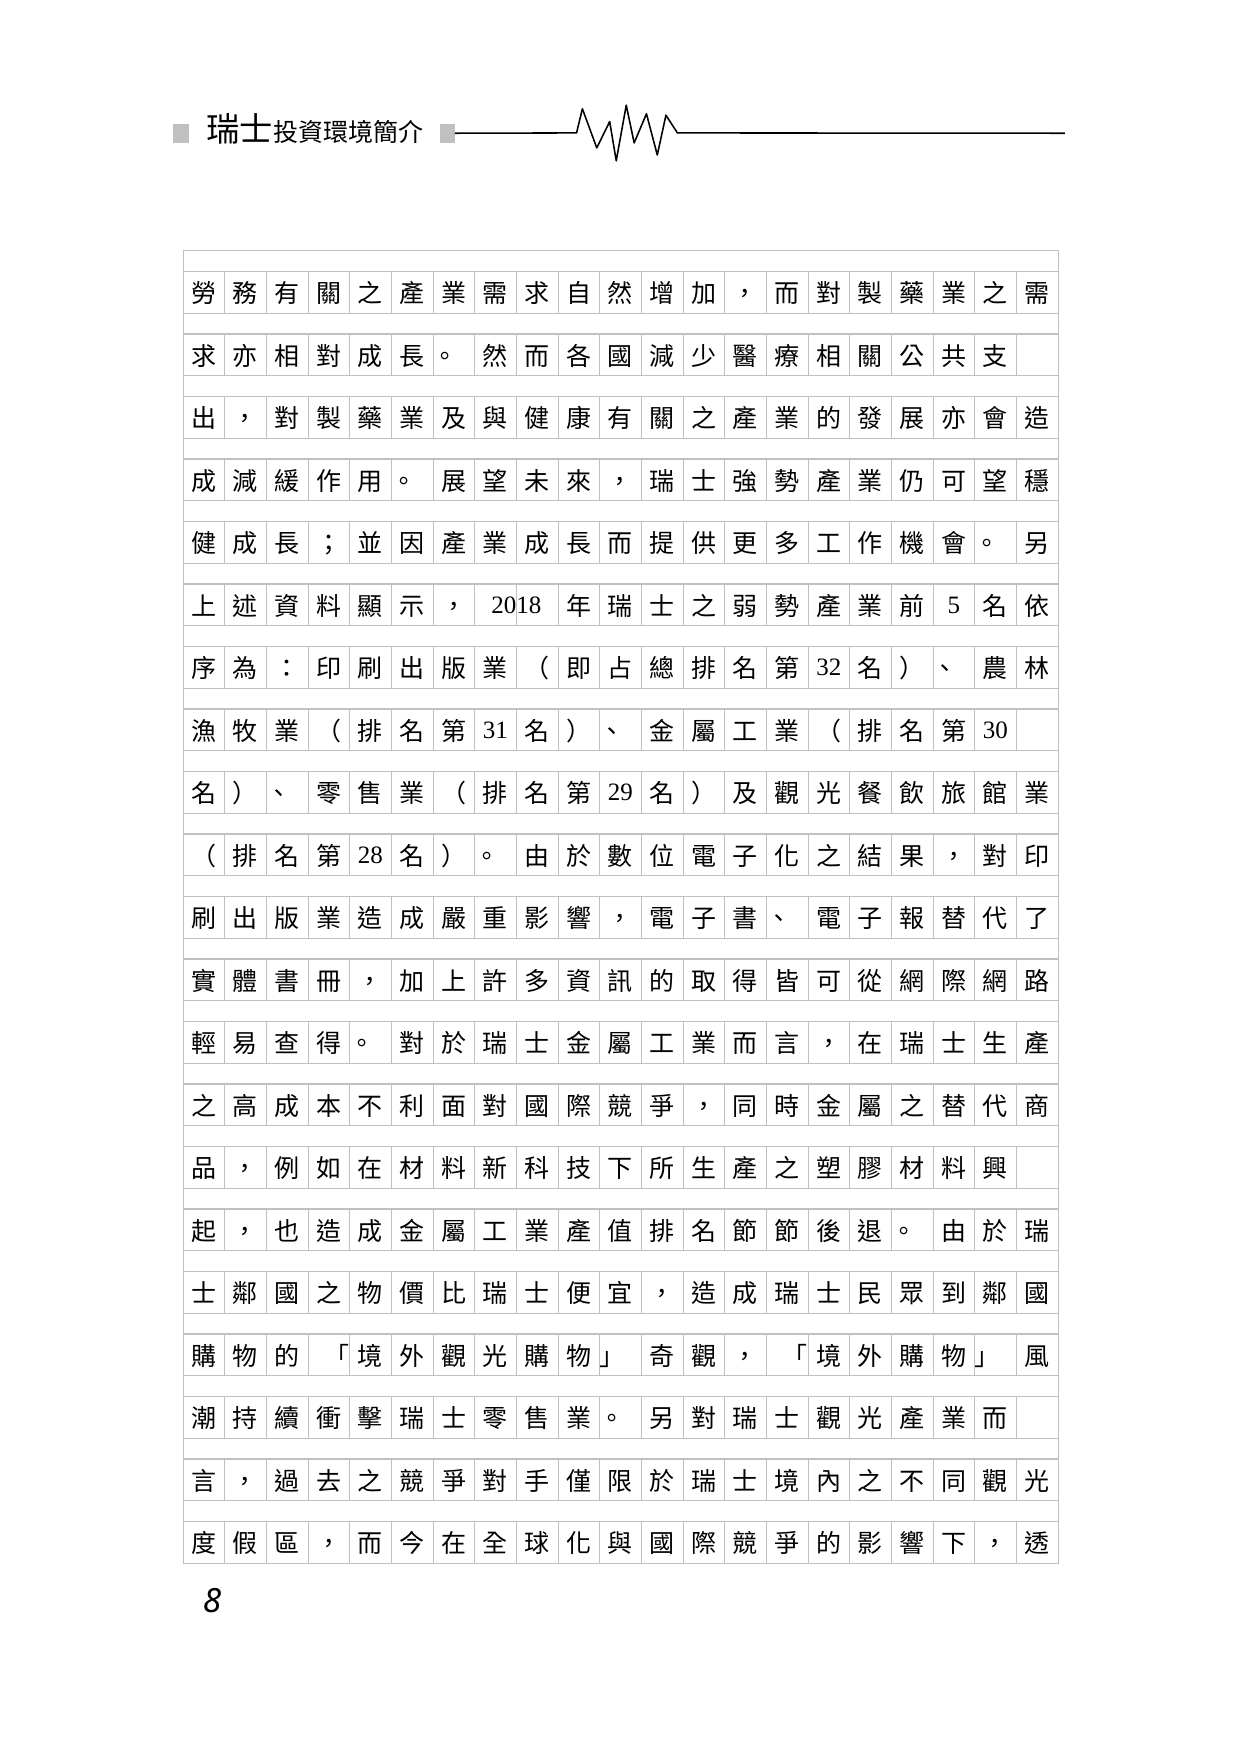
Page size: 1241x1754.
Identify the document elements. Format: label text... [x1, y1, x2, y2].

text 依據瑞士信貸銀行（Credit Suisse）2018年公布之「瑞士產業中長期之機會與風險評估報告」，此報告共計包含32個產業別，產業總產出（附加價值）占瑞士總產出（附加價值）超過90%。該報告指出瑞士強勢產業前5名依序為：電子資訊業（占總排名第1名）、製藥業（排名第2名）、與健康醫療相關之產業（排名第3名）、與社會福利有關之產業及療養院（排名第4名）、醫療科技業（排名第5名）。此外，電子資訊服務業與工藝技術進步息息相關，經常與跨領域之不同產業的創新與發展交互影響，有助於形成創新持續循環。瑞士人口老化，對於與健康勞務有關之產業需求自然增加，而對製藥業之需求亦相對成長。然而各國減少醫療相關公共支出，對製藥業及與健康有關之產業的發展亦會造成減緩作用。展望未來，瑞士強勢產業仍可望穩健成長；並因產業成長而提供更多工作機會。另上述資料顯示，2018年瑞士之弱勢產業前5名依序為：印刷出版業（即占總排名第32名）、農林漁牧業（排名第31名）、金屬工業（排名第30名）、零售業（排名第29名）及觀光餐飲旅館業（排名第28名）。由於數位電子化之結果，對印刷出版業造成嚴重影響，電子書、電子報替代了實體書冊，加上許多資訊的取得皆可從網際網路輕易查得。對於瑞士金屬工業而言，在瑞士生產之高成本不利面對國際競爭，同時金屬之替代商品，例如在材料新科技下所生產之塑膠材料興起，也造成金屬工業產值排名節節後退。由於瑞士鄰國之物價比瑞士便宜，造成瑞士民眾到鄰國購物的「境外觀光購物」奇觀，「境外購物」風潮持續衝擊瑞士零售業。另對瑞士觀光產業而言，過去之競爭對手僅限於瑞士境內之不同觀光度假區，而今在全球化與國際競爭的影響下，透過網際網路比價與訂房，瑞士觀光業面臨之國際競爭更趨激烈。 [184, 564, 1058, 583]
text 依據瑞士信貸銀行（Credit Suisse）2018年公布之「瑞士產業中長期之機會與風險評估報告」，此報告共計包含32個產業別，產業總產出（附加價值）占瑞士總產出（附加價值）超過90%。該報告指出瑞士強勢產業前5名依序為：電子資訊業（占總排名第1名）、製藥業（排名第2名）、與健康醫療相關之產業（排名第3名）、與社會福利有關之產業及療養院（排名第4名）、醫療科技業（排名第5名）。此外，電子資訊服務業與工藝技術進步息息相關，經常與跨領域之不同產業的創新與發展交互影響，有助於形成創新持續循環。瑞士人口老化，對於與健康勞務有關之產業需求自然增加，而對製藥業之需求亦相對成長。然而各國減少醫療相關公共支出，對製藥業及與健康有關之產業的發展亦會造成減緩作用。展望未來，瑞士強勢產業仍可望穩健成長；並因產業成長而提供更多工作機會。另上述資料顯示，2018年瑞士之弱勢產業前5名依序為：印刷出版業（即占總排名第32名）、農林漁牧業（排名第31名）、金屬工業（排名第30名）、零售業（排名第29名）及觀光餐飲旅館業（排名第28名）。由於數位電子化之結果，對印刷出版業造成嚴重影響，電子書、電子報替代了實體書冊，加上許多資訊的取得皆可從網際網路輕易查得。對於瑞士金屬工業而言，在瑞士生產之高成本不利面對國際競爭，同時金屬之替代商品，例如在材料新科技下所生產之塑膠材料興起，也造成金屬工業產值排名節節後退。由於瑞士鄰國之物價比瑞士便宜，造成瑞士民眾到鄰國購物的「境外觀光購物」奇觀，「境外購物」風潮持續衝擊瑞士零售業。另對瑞士觀光產業而言，過去之競爭對手僅限於瑞士境內之不同觀光度假區，而今在全球化與國際競爭的影響下，透過網際網路比價與訂房，瑞士觀光業面臨之國際競爭更趨激烈。 [184, 1439, 1058, 1458]
text 依據瑞士信貸銀行（Credit Suisse）2018年公布之「瑞士產業中長期之機會與風險評估報告」，此報告共計包含32個產業別，產業總產出（附加價值）占瑞士總產出（附加價值）超過90%。該報告指出瑞士強勢產業前5名依序為：電子資訊業（占總排名第1名）、製藥業（排名第2名）、與健康醫療相關之產業（排名第3名）、與社會福利有關之產業及療養院（排名第4名）、醫療科技業（排名第5名）。此外，電子資訊服務業與工藝技術進步息息相關，經常與跨領域之不同產業的創新與發展交互影響，有助於形成創新持續循環。瑞士人口老化，對於與健康勞務有關之產業需求自然增加，而對製藥業之需求亦相對成長。然而各國減少醫療相關公共支出，對製藥業及與健康有關之產業的發展亦會造成減緩作用。展望未來，瑞士強勢產業仍可望穩健成長；並因產業成長而提供更多工作機會。另上述資料顯示，2018年瑞士之弱勢產業前5名依序為：印刷出版業（即占總排名第32名）、農林漁牧業（排名第31名）、金屬工業（排名第30名）、零售業（排名第29名）及觀光餐飲旅館業（排名第28名）。由於數位電子化之結果，對印刷出版業造成嚴重影響，電子書、電子報替代了實體書冊，加上許多資訊的取得皆可從網際網路輕易查得。對於瑞士金屬工業而言，在瑞士生產之高成本不利面對國際競爭，同時金屬之替代商品，例如在材料新科技下所生產之塑膠材料興起，也造成金屬工業產值排名節節後退。由於瑞士鄰國之物價比瑞士便宜，造成瑞士民眾到鄰國購物的「境外觀光購物」奇觀，「境外購物」風潮持續衝擊瑞士零售業。另對瑞士觀光產業而言，過去之競爭對手僅限於瑞士境內之不同觀光度假區，而今在全球化與國際競爭的影響下，透過網際網路比價與訂房，瑞士觀光業面臨之國際競爭更趨激烈。 [184, 751, 1058, 771]
text 依據瑞士信貸銀行（Credit Suisse）2018年公布之「瑞士產業中長期之機會與風險評估報告」，此報告共計包含32個產業別，產業總產出（附加價值）占瑞士總產出（附加價值）超過90%。該報告指出瑞士強勢產業前5名依序為：電子資訊業（占總排名第1名）、製藥業（排名第2名）、與健康醫療相關之產業（排名第3名）、與社會福利有關之產業及療養院（排名第4名）、醫療科技業（排名第5名）。此外，電子資訊服務業與工藝技術進步息息相關，經常與跨領域之不同產業的創新與發展交互影響，有助於形成創新持續循環。瑞士人口老化，對於與健康勞務有關之產業需求自然增加，而對製藥業之需求亦相對成長。然而各國減少醫療相關公共支出，對製藥業及與健康有關之產業的發展亦會造成減緩作用。展望未來，瑞士強勢產業仍可望穩健成長；並因產業成長而提供更多工作機會。另上述資料顯示，2018年瑞士之弱勢產業前5名依序為：印刷出版業（即占總排名第32名）、農林漁牧業（排名第31名）、金屬工業（排名第30名）、零售業（排名第29名）及觀光餐飲旅館業（排名第28名）。由於數位電子化之結果，對印刷出版業造成嚴重影響，電子書、電子報替代了實體書冊，加上許多資訊的取得皆可從網際網路輕易查得。對於瑞士金屬工業而言，在瑞士生產之高成本不利面對國際競爭，同時金屬之替代商品，例如在材料新科技下所生產之塑膠材料興起，也造成金屬工業產值排名節節後退。由於瑞士鄰國之物價比瑞士便宜，造成瑞士民眾到鄰國購物的「境外觀光購物」奇觀，「境外購物」風潮持續衝擊瑞士零售業。另對瑞士觀光產業而言，過去之競爭對手僅限於瑞士境內之不同觀光度假區，而今在全球化與國際競爭的影響下，透過網際網路比價與訂房，瑞士觀光業面臨之國際競爭更趨激烈。 [184, 1126, 1058, 1146]
text 依據瑞士信貸銀行（Credit Suisse）2018年公布之「瑞士產業中長期之機會與風險評估報告」，此報告共計包含32個產業別，產業總產出（附加價值）占瑞士總產出（附加價值）超過90%。該報告指出瑞士強勢產業前5名依序為：電子資訊業（占總排名第1名）、製藥業（排名第2名）、與健康醫療相關之產業（排名第3名）、與社會福利有關之產業及療養院（排名第4名）、醫療科技業（排名第5名）。此外，電子資訊服務業與工藝技術進步息息相關，經常與跨領域之不同產業的創新與發展交互影響，有助於形成創新持續循環。瑞士人口老化，對於與健康勞務有關之產業需求自然增加，而對製藥業之需求亦相對成長。然而各國減少醫療相關公共支出，對製藥業及與健康有關之產業的發展亦會造成減緩作用。展望未來，瑞士強勢產業仍可望穩健成長；並因產業成長而提供更多工作機會。另上述資料顯示，2018年瑞士之弱勢產業前5名依序為：印刷出版業（即占總排名第32名）、農林漁牧業（排名第31名）、金屬工業（排名第30名）、零售業（排名第29名）及觀光餐飲旅館業（排名第28名）。由於數位電子化之結果，對印刷出版業造成嚴重影響，電子書、電子報替代了實體書冊，加上許多資訊的取得皆可從網際網路輕易查得。對於瑞士金屬工業而言，在瑞士生產之高成本不利面對國際競爭，同時金屬之替代商品，例如在材料新科技下所生產之塑膠材料興起，也造成金屬工業產值排名節節後退。由於瑞士鄰國之物價比瑞士便宜，造成瑞士民眾到鄰國購物的「境外觀光購物」奇觀，「境外購物」風潮持續衝擊瑞士零售業。另對瑞士觀光產業而言，過去之競爭對手僅限於瑞士境內之不同觀光度假區，而今在全球化與國際競爭的影響下，透過網際網路比價與訂房，瑞士觀光業面臨之國際競爭更趨激烈。 [184, 1064, 1058, 1083]
text 依據瑞士信貸銀行（Credit Suisse）2018年公布之「瑞士產業中長期之機會與風險評估報告」，此報告共計包含32個產業別，產業總產出（附加價值）占瑞士總產出（附加價值）超過90%。該報告指出瑞士強勢產業前5名依序為：電子資訊業（占總排名第1名）、製藥業（排名第2名）、與健康醫療相關之產業（排名第3名）、與社會福利有關之產業及療養院（排名第4名）、醫療科技業（排名第5名）。此外，電子資訊服務業與工藝技術進步息息相關，經常與跨領域之不同產業的創新與發展交互影響，有助於形成創新持續循環。瑞士人口老化，對於與健康勞務有關之產業需求自然增加，而對製藥業之需求亦相對成長。然而各國減少醫療相關公共支出，對製藥業及與健康有關之產業的發展亦會造成減緩作用。展望未來，瑞士強勢產業仍可望穩健成長；並因產業成長而提供更多工作機會。另上述資料顯示，2018年瑞士之弱勢產業前5名依序為：印刷出版業（即占總排名第32名）、農林漁牧業（排名第31名）、金屬工業（排名第30名）、零售業（排名第29名）及觀光餐飲旅館業（排名第28名）。由於數位電子化之結果，對印刷出版業造成嚴重影響，電子書、電子報替代了實體書冊，加上許多資訊的取得皆可從網際網路輕易查得。對於瑞士金屬工業而言，在瑞士生產之高成本不利面對國際競爭，同時金屬之替代商品，例如在材料新科技下所生產之塑膠材料興起，也造成金屬工業產值排名節節後退。由於瑞士鄰國之物價比瑞士便宜，造成瑞士民眾到鄰國購物的「境外觀光購物」奇觀，「境外購物」風潮持續衝擊瑞士零售業。另對瑞士觀光產業而言，過去之競爭對手僅限於瑞士境內之不同觀光度假區，而今在全球化與國際競爭的影響下，透過網際網路比價與訂房，瑞士觀光業面臨之國際競爭更趨激烈。 [184, 1251, 1058, 1271]
text 依據瑞士信貸銀行（Credit Suisse）2018年公布之「瑞士產業中長期之機會與風險評估報告」，此報告共計包含32個產業別，產業總產出（附加價值）占瑞士總產出（附加價值）超過90%。該報告指出瑞士強勢產業前5名依序為：電子資訊業（占總排名第1名）、製藥業（排名第2名）、與健康醫療相關之產業（排名第3名）、與社會福利有關之產業及療養院（排名第4名）、醫療科技業（排名第5名）。此外，電子資訊服務業與工藝技術進步息息相關，經常與跨領域之不同產業的創新與發展交互影響，有助於形成創新持續循環。瑞士人口老化，對於與健康勞務有關之產業需求自然增加，而對製藥業之需求亦相對成長。然而各國減少醫療相關公共支出，對製藥業及與健康有關之產業的發展亦會造成減緩作用。展望未來，瑞士強勢產業仍可望穩健成長；並因產業成長而提供更多工作機會。另上述資料顯示，2018年瑞士之弱勢產業前5名依序為：印刷出版業（即占總排名第32名）、農林漁牧業（排名第31名）、金屬工業（排名第30名）、零售業（排名第29名）及觀光餐飲旅館業（排名第28名）。由於數位電子化之結果，對印刷出版業造成嚴重影響，電子書、電子報替代了實體書冊，加上許多資訊的取得皆可從網際網路輕易查得。對於瑞士金屬工業而言，在瑞士生產之高成本不利面對國際競爭，同時金屬之替代商品，例如在材料新科技下所生產之塑膠材料興起，也造成金屬工業產值排名節節後退。由於瑞士鄰國之物價比瑞士便宜，造成瑞士民眾到鄰國購物的「境外觀光購物」奇觀，「境外購物」風潮持續衝擊瑞士零售業。另對瑞士觀光產業而言，過去之競爭對手僅限於瑞士境內之不同觀光度假區，而今在全球化與國際競爭的影響下，透過網際網路比價與訂房，瑞士觀光業面臨之國際競爭更趨激烈。 [184, 689, 1058, 708]
text 依據瑞士信貸銀行（Credit Suisse）2018年公布之「瑞士產業中長期之機會與風險評估報告」，此報告共計包含32個產業別，產業總產出（附加價值）占瑞士總產出（附加價值）超過90%。該報告指出瑞士強勢產業前5名依序為：電子資訊業（占總排名第1名）、製藥業（排名第2名）、與健康醫療相關之產業（排名第3名）、與社會福利有關之產業及療養院（排名第4名）、醫療科技業（排名第5名）。此外，電子資訊服務業與工藝技術進步息息相關，經常與跨領域之不同產業的創新與發展交互影響，有助於形成創新持續循環。瑞士人口老化，對於與健康勞務有關之產業需求自然增加，而對製藥業之需求亦相對成長。然而各國減少醫療相關公共支出，對製藥業及與健康有關之產業的發展亦會造成減緩作用。展望未來，瑞士強勢產業仍可望穩健成長；並因產業成長而提供更多工作機會。另上述資料顯示，2018年瑞士之弱勢產業前5名依序為：印刷出版業（即占總排名第32名）、農林漁牧業（排名第31名）、金屬工業（排名第30名）、零售業（排名第29名）及觀光餐飲旅館業（排名第28名）。由於數位電子化之結果，對印刷出版業造成嚴重影響，電子書、電子報替代了實體書冊，加上許多資訊的取得皆可從網際網路輕易查得。對於瑞士金屬工業而言，在瑞士生產之高成本不利面對國際競爭，同時金屬之替代商品，例如在材料新科技下所生產之塑膠材料興起，也造成金屬工業產值排名節節後退。由於瑞士鄰國之物價比瑞士便宜，造成瑞士民眾到鄰國購物的「境外觀光購物」奇觀，「境外購物」風潮持續衝擊瑞士零售業。另對瑞士觀光產業而言，過去之競爭對手僅限於瑞士境內之不同觀光度假區，而今在全球化與國際競爭的影響下，透過網際網路比價與訂房，瑞士觀光業面臨之國際競爭更趨激烈。 [184, 1501, 1058, 1521]
text 依據瑞士信貸銀行（Credit Suisse）2018年公布之「瑞士產業中長期之機會與風險評估報告」，此報告共計包含32個產業別，產業總產出（附加價值）占瑞士總產出（附加價值）超過90%。該報告指出瑞士強勢產業前5名依序為：電子資訊業（占總排名第1名）、製藥業（排名第2名）、與健康醫療相關之產業（排名第3名）、與社會福利有關之產業及療養院（排名第4名）、醫療科技業（排名第5名）。此外，電子資訊服務業與工藝技術進步息息相關，經常與跨領域之不同產業的創新與發展交互影響，有助於形成創新持續循環。瑞士人口老化，對於與健康勞務有關之產業需求自然增加，而對製藥業之需求亦相對成長。然而各國減少醫療相關公共支出，對製藥業及與健康有關之產業的發展亦會造成減緩作用。展望未來，瑞士強勢產業仍可望穩健成長；並因產業成長而提供更多工作機會。另上述資料顯示，2018年瑞士之弱勢產業前5名依序為：印刷出版業（即占總排名第32名）、農林漁牧業（排名第31名）、金屬工業（排名第30名）、零售業（排名第29名）及觀光餐飲旅館業（排名第28名）。由於數位電子化之結果，對印刷出版業造成嚴重影響，電子書、電子報替代了實體書冊，加上許多資訊的取得皆可從網際網路輕易查得。對於瑞士金屬工業而言，在瑞士生產之高成本不利面對國際競爭，同時金屬之替代商品，例如在材料新科技下所生產之塑膠材料興起，也造成金屬工業產值排名節節後退。由於瑞士鄰國之物價比瑞士便宜，造成瑞士民眾到鄰國購物的「境外觀光購物」奇觀，「境外購物」風潮持續衝擊瑞士零售業。另對瑞士觀光產業而言，過去之競爭對手僅限於瑞士境內之不同觀光度假區，而今在全球化與國際競爭的影響下，透過網際網路比價與訂房，瑞士觀光業面臨之國際競爭更趨激烈。 [184, 501, 1058, 521]
text 依據瑞士信貸銀行（Credit Suisse）2018年公布之「瑞士產業中長期之機會與風險評估報告」，此報告共計包含32個產業別，產業總產出（附加價值）占瑞士總產出（附加價值）超過90%。該報告指出瑞士強勢產業前5名依序為：電子資訊業（占總排名第1名）、製藥業（排名第2名）、與健康醫療相關之產業（排名第3名）、與社會福利有關之產業及療養院（排名第4名）、醫療科技業（排名第5名）。此外，電子資訊服務業與工藝技術進步息息相關，經常與跨領域之不同產業的創新與發展交互影響，有助於形成創新持續循環。瑞士人口老化，對於與健康勞務有關之產業需求自然增加，而對製藥業之需求亦相對成長。然而各國減少醫療相關公共支出，對製藥業及與健康有關之產業的發展亦會造成減緩作用。展望未來，瑞士強勢產業仍可望穩健成長；並因產業成長而提供更多工作機會。另上述資料顯示，2018年瑞士之弱勢產業前5名依序為：印刷出版業（即占總排名第32名）、農林漁牧業（排名第31名）、金屬工業（排名第30名）、零售業（排名第29名）及觀光餐飲旅館業（排名第28名）。由於數位電子化之結果，對印刷出版業造成嚴重影響，電子書、電子報替代了實體書冊，加上許多資訊的取得皆可從網際網路輕易查得。對於瑞士金屬工業而言，在瑞士生產之高成本不利面對國際競爭，同時金屬之替代商品，例如在材料新科技下所生產之塑膠材料興起，也造成金屬工業產值排名節節後退。由於瑞士鄰國之物價比瑞士便宜，造成瑞士民眾到鄰國購物的「境外觀光購物」奇觀，「境外購物」風潮持續衝擊瑞士零售業。另對瑞士觀光產業而言，過去之競爭對手僅限於瑞士境內之不同觀光度假區，而今在全球化與國際競爭的影響下，透過網際網路比價與訂房，瑞士觀光業面臨之國際競爭更趨激烈。 [184, 376, 1058, 396]
text 依據瑞士信貸銀行（Credit Suisse）2018年公布之「瑞士產業中長期之機會與風險評估報告」，此報告共計包含32個產業別，產業總產出（附加價值）占瑞士總產出（附加價值）超過90%。該報告指出瑞士強勢產業前5名依序為：電子資訊業（占總排名第1名）、製藥業（排名第2名）、與健康醫療相關之產業（排名第3名）、與社會福利有關之產業及療養院（排名第4名）、醫療科技業（排名第5名）。此外，電子資訊服務業與工藝技術進步息息相關，經常與跨領域之不同產業的創新與發展交互影響，有助於形成創新持續循環。瑞士人口老化，對於與健康勞務有關之產業需求自然增加，而對製藥業之需求亦相對成長。然而各國減少醫療相關公共支出，對製藥業及與健康有關之產業的發展亦會造成減緩作用。展望未來，瑞士強勢產業仍可望穩健成長；並因產業成長而提供更多工作機會。另上述資料顯示，2018年瑞士之弱勢產業前5名依序為：印刷出版業（即占總排名第32名）、農林漁牧業（排名第31名）、金屬工業（排名第30名）、零售業（排名第29名）及觀光餐飲旅館業（排名第28名）。由於數位電子化之結果，對印刷出版業造成嚴重影響，電子書、電子報替代了實體書冊，加上許多資訊的取得皆可從網際網路輕易查得。對於瑞士金屬工業而言，在瑞士生產之高成本不利面對國際競爭，同時金屬之替代商品，例如在材料新科技下所生產之塑膠材料興起，也造成金屬工業產值排名節節後退。由於瑞士鄰國之物價比瑞士便宜，造成瑞士民眾到鄰國購物的「境外觀光購物」奇觀，「境外購物」風潮持續衝擊瑞士零售業。另對瑞士觀光產業而言，過去之競爭對手僅限於瑞士境內之不同觀光度假區，而今在全球化與國際競爭的影響下，透過網際網路比價與訂房，瑞士觀光業面臨之國際競爭更趨激烈。 [184, 314, 1058, 333]
text 依據瑞士信貸銀行（Credit Suisse）2018年公布之「瑞士產業中長期之機會與風險評估報告」，此報告共計包含32個產業別，產業總產出（附加價值）占瑞士總產出（附加價值）超過90%。該報告指出瑞士強勢產業前5名依序為：電子資訊業（占總排名第1名）、製藥業（排名第2名）、與健康醫療相關之產業（排名第3名）、與社會福利有關之產業及療養院（排名第4名）、醫療科技業（排名第5名）。此外，電子資訊服務業與工藝技術進步息息相關，經常與跨領域之不同產業的創新與發展交互影響，有助於形成創新持續循環。瑞士人口老化，對於與健康勞務有關之產業需求自然增加，而對製藥業之需求亦相對成長。然而各國減少醫療相關公共支出，對製藥業及與健康有關之產業的發展亦會造成減緩作用。展望未來，瑞士強勢產業仍可望穩健成長；並因產業成長而提供更多工作機會。另上述資料顯示，2018年瑞士之弱勢產業前5名依序為：印刷出版業（即占總排名第32名）、農林漁牧業（排名第31名）、金屬工業（排名第30名）、零售業（排名第29名）及觀光餐飲旅館業（排名第28名）。由於數位電子化之結果，對印刷出版業造成嚴重影響，電子書、電子報替代了實體書冊，加上許多資訊的取得皆可從網際網路輕易查得。對於瑞士金屬工業而言，在瑞士生產之高成本不利面對國際競爭，同時金屬之替代商品，例如在材料新科技下所生產之塑膠材料興起，也造成金屬工業產值排名節節後退。由於瑞士鄰國之物價比瑞士便宜，造成瑞士民眾到鄰國購物的「境外觀光購物」奇觀，「境外購物」風潮持續衝擊瑞士零售業。另對瑞士觀光產業而言，過去之競爭對手僅限於瑞士境內之不同觀光度假區，而今在全球化與國際競爭的影響下，透過網際網路比價與訂房，瑞士觀光業面臨之國際競爭更趨激烈。 [184, 1189, 1058, 1208]
text 依據瑞士信貸銀行（Credit Suisse）2018年公布之「瑞士產業中長期之機會與風險評估報告」，此報告共計包含32個產業別，產業總產出（附加價值）占瑞士總產出（附加價值）超過90%。該報告指出瑞士強勢產業前5名依序為：電子資訊業（占總排名第1名）、製藥業（排名第2名）、與健康醫療相關之產業（排名第3名）、與社會福利有關之產業及療養院（排名第4名）、醫療科技業（排名第5名）。此外，電子資訊服務業與工藝技術進步息息相關，經常與跨領域之不同產業的創新與發展交互影響，有助於形成創新持續循環。瑞士人口老化，對於與健康勞務有關之產業需求自然增加，而對製藥業之需求亦相對成長。然而各國減少醫療相關公共支出，對製藥業及與健康有關之產業的發展亦會造成減緩作用。展望未來，瑞士強勢產業仍可望穩健成長；並因產業成長而提供更多工作機會。另上述資料顯示，2018年瑞士之弱勢產業前5名依序為：印刷出版業（即占總排名第32名）、農林漁牧業（排名第31名）、金屬工業（排名第30名）、零售業（排名第29名）及觀光餐飲旅館業（排名第28名）。由於數位電子化之結果，對印刷出版業造成嚴重影響，電子書、電子報替代了實體書冊，加上許多資訊的取得皆可從網際網路輕易查得。對於瑞士金屬工業而言，在瑞士生產之高成本不利面對國際競爭，同時金屬之替代商品，例如在材料新科技下所生產之塑膠材料興起，也造成金屬工業產值排名節節後退。由於瑞士鄰國之物價比瑞士便宜，造成瑞士民眾到鄰國購物的「境外觀光購物」奇觀，「境外購物」風潮持續衝擊瑞士零售業。另對瑞士觀光產業而言，過去之競爭對手僅限於瑞士境內之不同觀光度假區，而今在全球化與國際競爭的影響下，透過網際網路比價與訂房，瑞士觀光業面臨之國際競爭更趨激烈。 [184, 439, 1058, 458]
text 依據瑞士信貸銀行（Credit Suisse）2018年公布之「瑞士產業中長期之機會與風險評估報告」，此報告共計包含32個產業別，產業總產出（附加價值）占瑞士總產出（附加價值）超過90%。該報告指出瑞士強勢產業前5名依序為：電子資訊業（占總排名第1名）、製藥業（排名第2名）、與健康醫療相關之產業（排名第3名）、與社會福利有關之產業及療養院（排名第4名）、醫療科技業（排名第5名）。此外，電子資訊服務業與工藝技術進步息息相關，經常與跨領域之不同產業的創新與發展交互影響，有助於形成創新持續循環。瑞士人口老化，對於與健康勞務有關之產業需求自然增加，而對製藥業之需求亦相對成長。然而各國減少醫療相關公共支出，對製藥業及與健康有關之產業的發展亦會造成減緩作用。展望未來，瑞士強勢產業仍可望穩健成長；並因產業成長而提供更多工作機會。另上述資料顯示，2018年瑞士之弱勢產業前5名依序為：印刷出版業（即占總排名第32名）、農林漁牧業（排名第31名）、金屬工業（排名第30名）、零售業（排名第29名）及觀光餐飲旅館業（排名第28名）。由於數位電子化之結果，對印刷出版業造成嚴重影響，電子書、電子報替代了實體書冊，加上許多資訊的取得皆可從網際網路輕易查得。對於瑞士金屬工業而言，在瑞士生產之高成本不利面對國際競爭，同時金屬之替代商品，例如在材料新科技下所生產之塑膠材料興起，也造成金屬工業產值排名節節後退。由於瑞士鄰國之物價比瑞士便宜，造成瑞士民眾到鄰國購物的「境外觀光購物」奇觀，「境外購物」風潮持續衝擊瑞士零售業。另對瑞士觀光產業而言，過去之競爭對手僅限於瑞士境內之不同觀光度假區，而今在全球化與國際競爭的影響下，透過網際網路比價與訂房，瑞士觀光業面臨之國際競爭更趨激烈。 [184, 876, 1058, 896]
text 依據瑞士信貸銀行（Credit Suisse）2018年公布之「瑞士產業中長期之機會與風險評估報告」，此報告共計包含32個產業別，產業總產出（附加價值）占瑞士總產出（附加價值）超過90%。該報告指出瑞士強勢產業前5名依序為：電子資訊業（占總排名第1名）、製藥業（排名第2名）、與健康醫療相關之產業（排名第3名）、與社會福利有關之產業及療養院（排名第4名）、醫療科技業（排名第5名）。此外，電子資訊服務業與工藝技術進步息息相關，經常與跨領域之不同產業的創新與發展交互影響，有助於形成創新持續循環。瑞士人口老化，對於與健康勞務有關之產業需求自然增加，而對製藥業之需求亦相對成長。然而各國減少醫療相關公共支出，對製藥業及與健康有關之產業的發展亦會造成減緩作用。展望未來，瑞士強勢產業仍可望穩健成長；並因產業成長而提供更多工作機會。另上述資料顯示，2018年瑞士之弱勢產業前5名依序為：印刷出版業（即占總排名第32名）、農林漁牧業（排名第31名）、金屬工業（排名第30名）、零售業（排名第29名）及觀光餐飲旅館業（排名第28名）。由於數位電子化之結果，對印刷出版業造成嚴重影響，電子書、電子報替代了實體書冊，加上許多資訊的取得皆可從網際網路輕易查得。對於瑞士金屬工業而言，在瑞士生產之高成本不利面對國際競爭，同時金屬之替代商品，例如在材料新科技下所生產之塑膠材料興起，也造成金屬工業產值排名節節後退。由於瑞士鄰國之物價比瑞士便宜，造成瑞士民眾到鄰國購物的「境外觀光購物」奇觀，「境外購物」風潮持續衝擊瑞士零售業。另對瑞士觀光產業而言，過去之競爭對手僅限於瑞士境內之不同觀光度假區，而今在全球化與國際競爭的影響下，透過網際網路比價與訂房，瑞士觀光業面臨之國際競爭更趨激烈。 [184, 1314, 1058, 1333]
text 依據瑞士信貸銀行（Credit Suisse）2018年公布之「瑞士產業中長期之機會與風險評估報告」，此報告共計包含32個產業別，產業總產出（附加價值）占瑞士總產出（附加價值）超過90%。該報告指出瑞士強勢產業前5名依序為：電子資訊業（占總排名第1名）、製藥業（排名第2名）、與健康醫療相關之產業（排名第3名）、與社會福利有關之產業及療養院（排名第4名）、醫療科技業（排名第5名）。此外，電子資訊服務業與工藝技術進步息息相關，經常與跨領域之不同產業的創新與發展交互影響，有助於形成創新持續循環。瑞士人口老化，對於與健康勞務有關之產業需求自然增加，而對製藥業之需求亦相對成長。然而各國減少醫療相關公共支出，對製藥業及與健康有關之產業的發展亦會造成減緩作用。展望未來，瑞士強勢產業仍可望穩健成長；並因產業成長而提供更多工作機會。另上述資料顯示，2018年瑞士之弱勢產業前5名依序為：印刷出版業（即占總排名第32名）、農林漁牧業（排名第31名）、金屬工業（排名第30名）、零售業（排名第29名）及觀光餐飲旅館業（排名第28名）。由於數位電子化之結果，對印刷出版業造成嚴重影響，電子書、電子報替代了實體書冊，加上許多資訊的取得皆可從網際網路輕易查得。對於瑞士金屬工業而言，在瑞士生產之高成本不利面對國際競爭，同時金屬之替代商品，例如在材料新科技下所生產之塑膠材料興起，也造成金屬工業產值排名節節後退。由於瑞士鄰國之物價比瑞士便宜，造成瑞士民眾到鄰國購物的「境外觀光購物」奇觀，「境外購物」風潮持續衝擊瑞士零售業。另對瑞士觀光產業而言，過去之競爭對手僅限於瑞士境內之不同觀光度假區，而今在全球化與國際競爭的影響下，透過網際網路比價與訂房，瑞士觀光業面臨之國際競爭更趨激烈。 [184, 814, 1058, 833]
text 依據瑞士信貸銀行（Credit Suisse）2018年公布之「瑞士產業中長期之機會與風險評估報告」，此報告共計包含32個產業別，產業總產出（附加價值）占瑞士總產出（附加價值）超過90%。該報告指出瑞士強勢產業前5名依序為：電子資訊業（占總排名第1名）、製藥業（排名第2名）、與健康醫療相關之產業（排名第3名）、與社會福利有關之產業及療養院（排名第4名）、醫療科技業（排名第5名）。此外，電子資訊服務業與工藝技術進步息息相關，經常與跨領域之不同產業的創新與發展交互影響，有助於形成創新持續循環。瑞士人口老化，對於與健康勞務有關之產業需求自然增加，而對製藥業之需求亦相對成長。然而各國減少醫療相關公共支出，對製藥業及與健康有關之產業的發展亦會造成減緩作用。展望未來，瑞士強勢產業仍可望穩健成長；並因產業成長而提供更多工作機會。另上述資料顯示，2018年瑞士之弱勢產業前5名依序為：印刷出版業（即占總排名第32名）、農林漁牧業（排名第31名）、金屬工業（排名第30名）、零售業（排名第29名）及觀光餐飲旅館業（排名第28名）。由於數位電子化之結果，對印刷出版業造成嚴重影響，電子書、電子報替代了實體書冊，加上許多資訊的取得皆可從網際網路輕易查得。對於瑞士金屬工業而言，在瑞士生產之高成本不利面對國際競爭，同時金屬之替代商品，例如在材料新科技下所生產之塑膠材料興起，也造成金屬工業產值排名節節後退。由於瑞士鄰國之物價比瑞士便宜，造成瑞士民眾到鄰國購物的「境外觀光購物」奇觀，「境外購物」風潮持續衝擊瑞士零售業。另對瑞士觀光產業而言，過去之競爭對手僅限於瑞士境內之不同觀光度假區，而今在全球化與國際競爭的影響下，透過網際網路比價與訂房，瑞士觀光業面臨之國際競爭更趨激烈。 [184, 939, 1058, 958]
text 依據瑞士信貸銀行（Credit Suisse）2018年公布之「瑞士產業中長期之機會與風險評估報告」，此報告共計包含32個產業別，產業總產出（附加價值）占瑞士總產出（附加價值）超過90%。該報告指出瑞士強勢產業前5名依序為：電子資訊業（占總排名第1名）、製藥業（排名第2名）、與健康醫療相關之產業（排名第3名）、與社會福利有關之產業及療養院（排名第4名）、醫療科技業（排名第5名）。此外，電子資訊服務業與工藝技術進步息息相關，經常與跨領域之不同產業的創新與發展交互影響，有助於形成創新持續循環。瑞士人口老化，對於與健康勞務有關之產業需求自然增加，而對製藥業之需求亦相對成長。然而各國減少醫療相關公共支出，對製藥業及與健康有關之產業的發展亦會造成減緩作用。展望未來，瑞士強勢產業仍可望穩健成長；並因產業成長而提供更多工作機會。另上述資料顯示，2018年瑞士之弱勢產業前5名依序為：印刷出版業（即占總排名第32名）、農林漁牧業（排名第31名）、金屬工業（排名第30名）、零售業（排名第29名）及觀光餐飲旅館業（排名第28名）。由於數位電子化之結果，對印刷出版業造成嚴重影響，電子書、電子報替代了實體書冊，加上許多資訊的取得皆可從網際網路輕易查得。對於瑞士金屬工業而言，在瑞士生產之高成本不利面對國際競爭，同時金屬之替代商品，例如在材料新科技下所生產之塑膠材料興起，也造成金屬工業產值排名節節後退。由於瑞士鄰國之物價比瑞士便宜，造成瑞士民眾到鄰國購物的「境外觀光購物」奇觀，「境外購物」風潮持續衝擊瑞士零售業。另對瑞士觀光產業而言，過去之競爭對手僅限於瑞士境內之不同觀光度假區，而今在全球化與國際競爭的影響下，透過網際網路比價與訂房，瑞士觀光業面臨之國際競爭更趨激烈。 [184, 251, 1058, 271]
text 依據瑞士信貸銀行（Credit Suisse）2018年公布之「瑞士產業中長期之機會與風險評估報告」，此報告共計包含32個產業別，產業總產出（附加價值）占瑞士總產出（附加價值）超過90%。該報告指出瑞士強勢產業前5名依序為：電子資訊業（占總排名第1名）、製藥業（排名第2名）、與健康醫療相關之產業（排名第3名）、與社會福利有關之產業及療養院（排名第4名）、醫療科技業（排名第5名）。此外，電子資訊服務業與工藝技術進步息息相關，經常與跨領域之不同產業的創新與發展交互影響，有助於形成創新持續循環。瑞士人口老化，對於與健康勞務有關之產業需求自然增加，而對製藥業之需求亦相對成長。然而各國減少醫療相關公共支出，對製藥業及與健康有關之產業的發展亦會造成減緩作用。展望未來，瑞士強勢產業仍可望穩健成長；並因產業成長而提供更多工作機會。另上述資料顯示，2018年瑞士之弱勢產業前5名依序為：印刷出版業（即占總排名第32名）、農林漁牧業（排名第31名）、金屬工業（排名第30名）、零售業（排名第29名）及觀光餐飲旅館業（排名第28名）。由於數位電子化之結果，對印刷出版業造成嚴重影響，電子書、電子報替代了實體書冊，加上許多資訊的取得皆可從網際網路輕易查得。對於瑞士金屬工業而言，在瑞士生產之高成本不利面對國際競爭，同時金屬之替代商品，例如在材料新科技下所生產之塑膠材料興起，也造成金屬工業產值排名節節後退。由於瑞士鄰國之物價比瑞士便宜，造成瑞士民眾到鄰國購物的「境外觀光購物」奇觀，「境外購物」風潮持續衝擊瑞士零售業。另對瑞士觀光產業而言，過去之競爭對手僅限於瑞士境內之不同觀光度假區，而今在全球化與國際競爭的影響下，透過網際網路比價與訂房，瑞士觀光業面臨之國際競爭更趨激烈。 [184, 1376, 1058, 1396]
text 依據瑞士信貸銀行（Credit Suisse）2018年公布之「瑞士產業中長期之機會與風險評估報告」，此報告共計包含32個產業別，產業總產出（附加價值）占瑞士總產出（附加價值）超過90%。該報告指出瑞士強勢產業前5名依序為：電子資訊業（占總排名第1名）、製藥業（排名第2名）、與健康醫療相關之產業（排名第3名）、與社會福利有關之產業及療養院（排名第4名）、醫療科技業（排名第5名）。此外，電子資訊服務業與工藝技術進步息息相關，經常與跨領域之不同產業的創新與發展交互影響，有助於形成創新持續循環。瑞士人口老化，對於與健康勞務有關之產業需求自然增加，而對製藥業之需求亦相對成長。然而各國減少醫療相關公共支出，對製藥業及與健康有關之產業的發展亦會造成減緩作用。展望未來，瑞士強勢產業仍可望穩健成長；並因產業成長而提供更多工作機會。另上述資料顯示，2018年瑞士之弱勢產業前5名依序為：印刷出版業（即占總排名第32名）、農林漁牧業（排名第31名）、金屬工業（排名第30名）、零售業（排名第29名）及觀光餐飲旅館業（排名第28名）。由於數位電子化之結果，對印刷出版業造成嚴重影響，電子書、電子報替代了實體書冊，加上許多資訊的取得皆可從網際網路輕易查得。對於瑞士金屬工業而言，在瑞士生產之高成本不利面對國際競爭，同時金屬之替代商品，例如在材料新科技下所生產之塑膠材料興起，也造成金屬工業產值排名節節後退。由於瑞士鄰國之物價比瑞士便宜，造成瑞士民眾到鄰國購物的「境外觀光購物」奇觀，「境外購物」風潮持續衝擊瑞士零售業。另對瑞士觀光產業而言，過去之競爭對手僅限於瑞士境內之不同觀光度假區，而今在全球化與國際競爭的影響下，透過網際網路比價與訂房，瑞士觀光業面臨之國際競爭更趨激烈。 [184, 626, 1058, 646]
text 依據瑞士信貸銀行（Credit Suisse）2018年公布之「瑞士產業中長期之機會與風險評估報告」，此報告共計包含32個產業別，產業總產出（附加價值）占瑞士總產出（附加價值）超過90%。該報告指出瑞士強勢產業前5名依序為：電子資訊業（占總排名第1名）、製藥業（排名第2名）、與健康醫療相關之產業（排名第3名）、與社會福利有關之產業及療養院（排名第4名）、醫療科技業（排名第5名）。此外，電子資訊服務業與工藝技術進步息息相關，經常與跨領域之不同產業的創新與發展交互影響，有助於形成創新持續循環。瑞士人口老化，對於與健康勞務有關之產業需求自然增加，而對製藥業之需求亦相對成長。然而各國減少醫療相關公共支出，對製藥業及與健康有關之產業的發展亦會造成減緩作用。展望未來，瑞士強勢產業仍可望穩健成長；並因產業成長而提供更多工作機會。另上述資料顯示，2018年瑞士之弱勢產業前5名依序為：印刷出版業（即占總排名第32名）、農林漁牧業（排名第31名）、金屬工業（排名第30名）、零售業（排名第29名）及觀光餐飲旅館業（排名第28名）。由於數位電子化之結果，對印刷出版業造成嚴重影響，電子書、電子報替代了實體書冊，加上許多資訊的取得皆可從網際網路輕易查得。對於瑞士金屬工業而言，在瑞士生產之高成本不利面對國際競爭，同時金屬之替代商品，例如在材料新科技下所生產之塑膠材料興起，也造成金屬工業產值排名節節後退。由於瑞士鄰國之物價比瑞士便宜，造成瑞士民眾到鄰國購物的「境外觀光購物」奇觀，「境外購物」風潮持續衝擊瑞士零售業。另對瑞士觀光產業而言，過去之競爭對手僅限於瑞士境內之不同觀光度假區，而今在全球化與國際競爭的影響下，透過網際網路比價與訂房，瑞士觀光業面臨之國際競爭更趨激烈。 [184, 1001, 1058, 1021]
